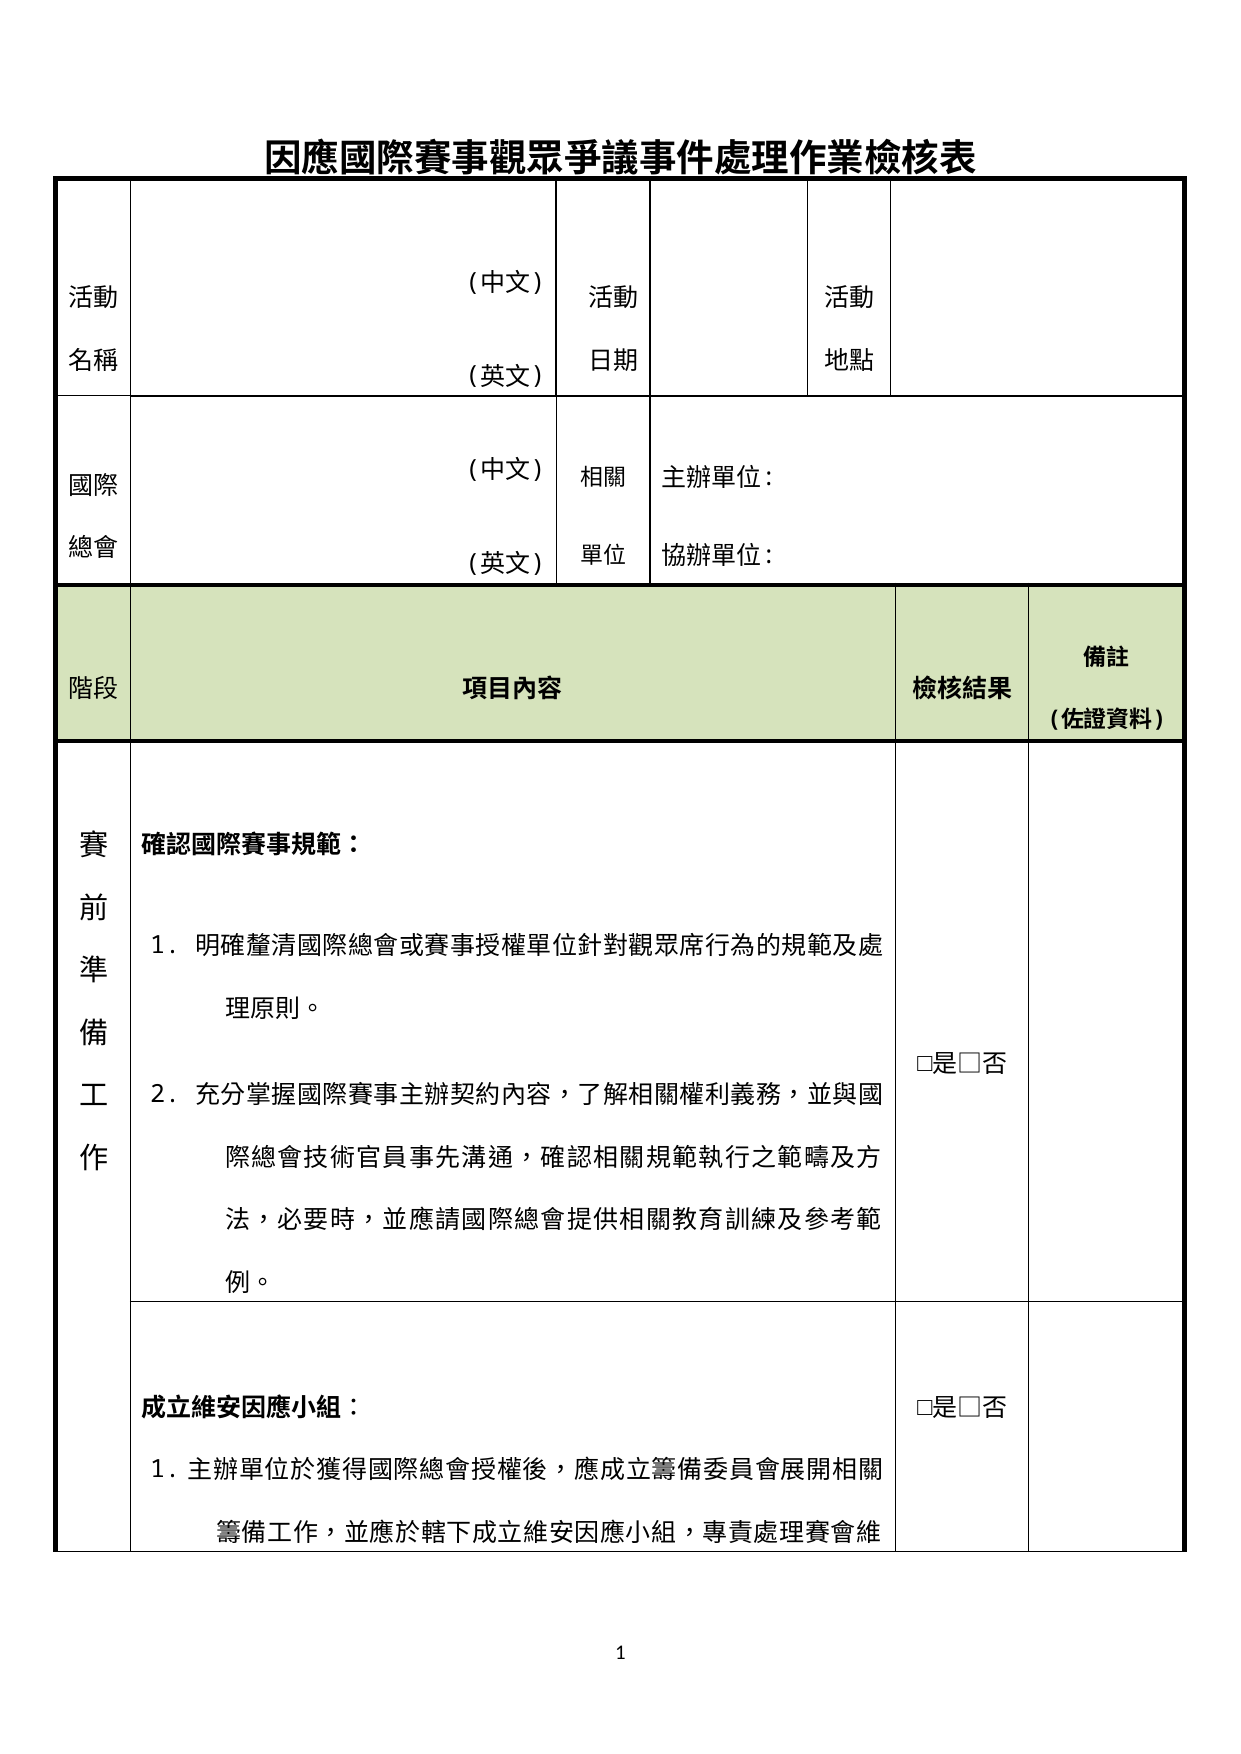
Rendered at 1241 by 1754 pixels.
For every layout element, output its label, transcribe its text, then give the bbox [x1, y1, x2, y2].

table_cell 成立維安因應小組： 主辦單位於獲得國際總會授權後，應成立籌備委員會展開相關籌備工作，並應於轄下成立維安因應小組，專責處理賽會維 [131, 1302, 895, 1551]
table_header [891, 181, 1182, 395]
table_header 活動名稱 [58, 181, 130, 395]
table_cell [1029, 1302, 1182, 1551]
text 因應國際賽事觀眾爭議事件處理作業檢核表 [75, 114, 1165, 176]
table_header [651, 181, 807, 395]
table_cell 備註 (佐證資料) [1029, 587, 1182, 739]
table_cell [1029, 743, 1182, 1301]
table_header 活動地點 [808, 181, 890, 395]
table_cell 確認國際賽事規範： 明確釐清國際總會或賽事授權單位針對觀眾席行為的規範及處理原則。 充分掌握國際賽事主辦契約內容，了解相關權利義務，並與國際總會技術官員事先溝通，確認相關規範執行之範疇及方法，必要時，並應請國際總會提供相關教育訓練及參考範例。 [131, 743, 895, 1301]
table_cell 項目內容 [131, 587, 895, 739]
table_cell 階段 [58, 587, 130, 739]
table_header (中文) (英文) [131, 181, 555, 395]
table_cell 檢核結果 [896, 587, 1028, 739]
table_cell 賽前準備工作 [58, 743, 130, 1551]
table_cell □是□否 [896, 1302, 1028, 1551]
table_cell 國際總會 [58, 396, 130, 582]
table_cell 相關 單位 [557, 397, 649, 582]
table_cell 主辦單位: 協辦單位: [651, 397, 1182, 582]
table_cell (中文) (英文) [131, 397, 556, 582]
table_cell □是□否 [896, 743, 1028, 1301]
table_header 活動日期 [557, 181, 649, 395]
